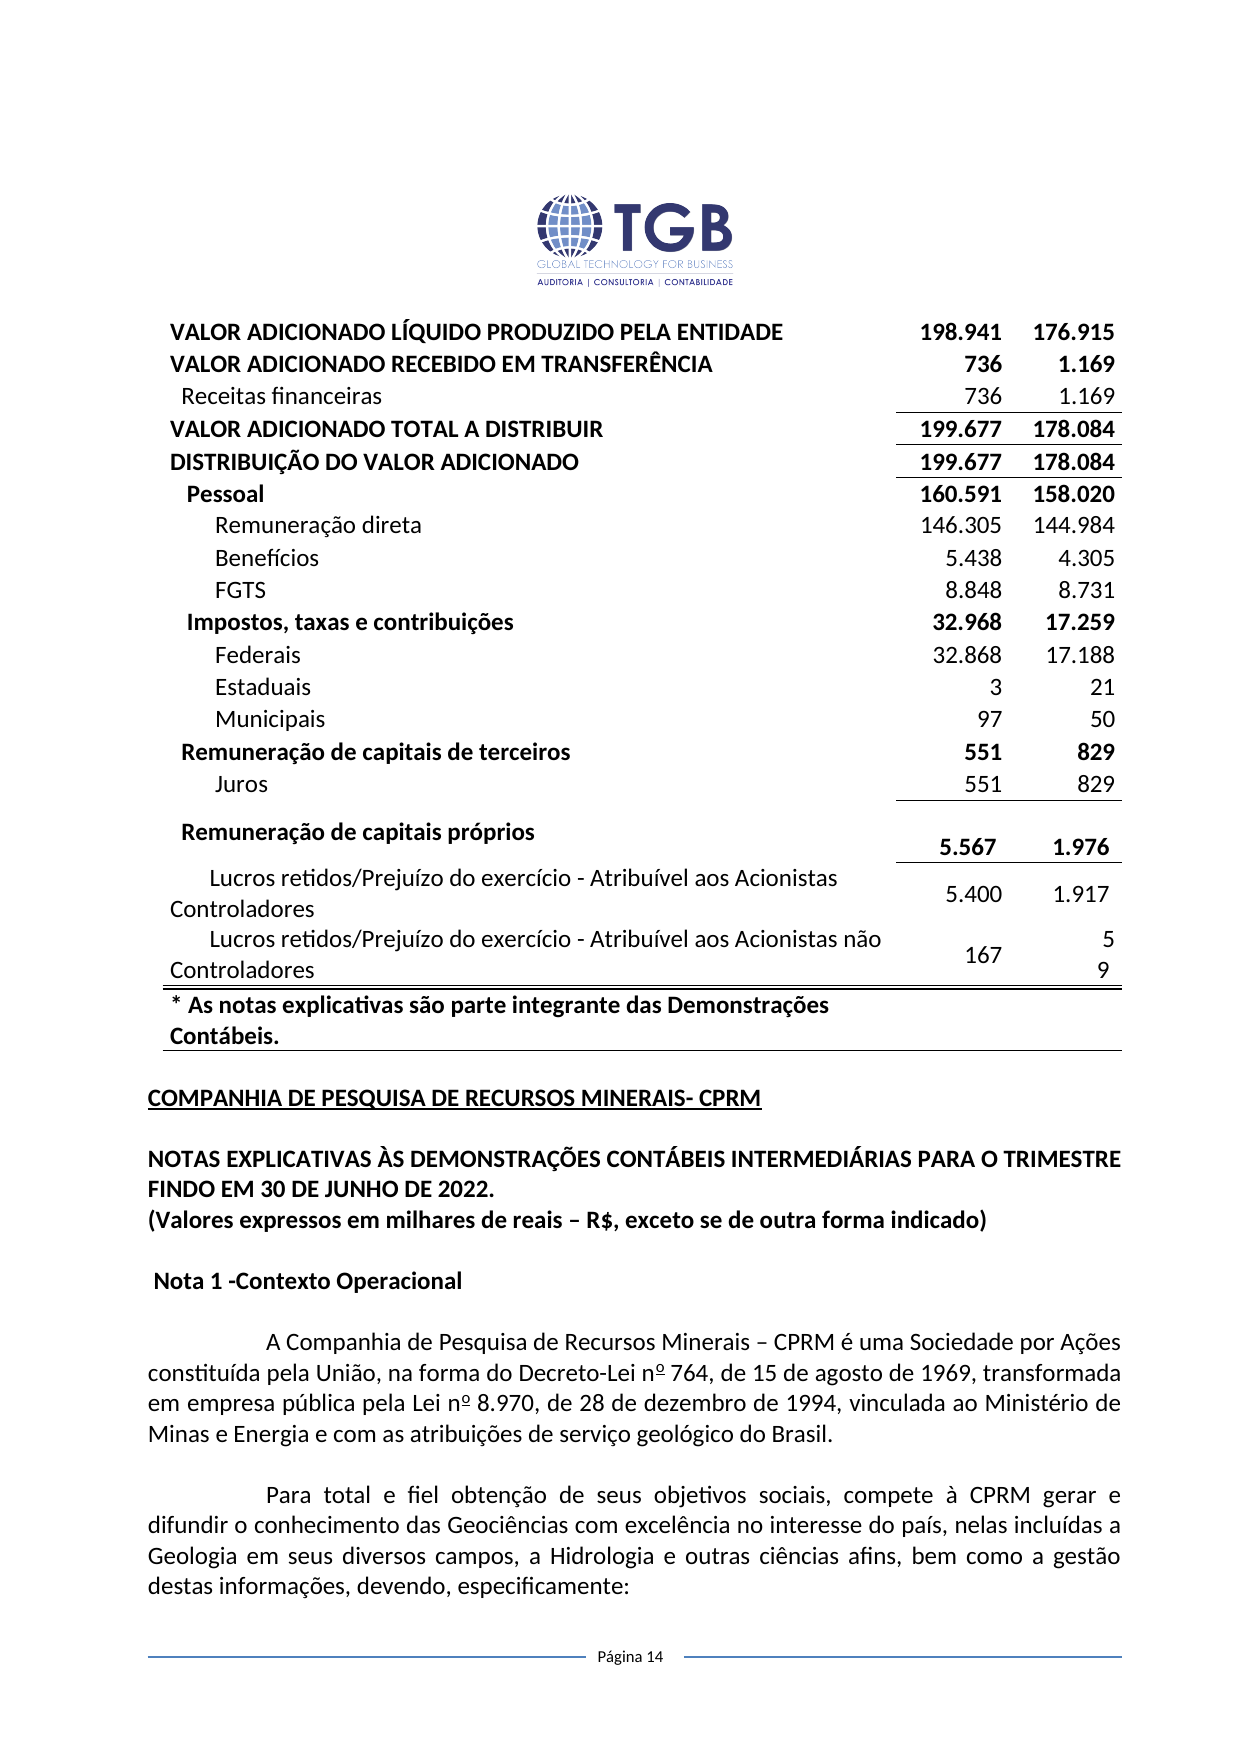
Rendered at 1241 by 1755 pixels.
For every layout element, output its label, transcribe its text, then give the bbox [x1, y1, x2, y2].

table_cell Remuneração direta [163, 509, 896, 541]
table_cell [148, 380, 162, 412]
table_cell 198.941 [896, 315, 1009, 347]
table_cell 551 [896, 735, 1009, 767]
table_cell 5.567 [896, 801, 1009, 862]
table_cell [148, 735, 162, 767]
table_cell 829 [1009, 767, 1122, 799]
table_cell 736 [896, 348, 1009, 380]
table_cell Remuneração de capitais de terceiros [163, 735, 896, 767]
table_cell [148, 606, 162, 638]
table_cell Remuneração de capitais próprios [163, 800, 896, 862]
table_cell 5.438 [896, 541, 1009, 573]
table_cell [148, 862, 162, 924]
table_cell [148, 703, 162, 735]
table_cell VALOR ADICIONADO TOTAL A DISTRIBUIR [163, 412, 896, 444]
table_cell Lucros retidos/Prejuízo do exercício - Atribuível aos Acionistas não Controladores [163, 924, 896, 985]
table_cell 50 [1009, 703, 1122, 735]
table_cell 158.020 [1009, 478, 1122, 509]
table_cell 59 [1009, 924, 1122, 985]
table_cell [1009, 990, 1122, 1050]
table_cell 829 [1009, 735, 1122, 767]
table_cell Lucros retidos/Prejuízo do exercício - Atribuível aos Acionistas Controladores [163, 862, 896, 924]
table_cell 176.915 [1009, 315, 1122, 347]
text (Valores expressos em milhares de reais – R$, exceto se de outra forma indicado) [148, 1204, 1122, 1234]
table_cell [148, 924, 162, 985]
table_cell Federais [163, 638, 896, 670]
table_cell FGTS [163, 574, 896, 606]
text Nota 1 -Contexto Operacional [148, 1265, 1122, 1296]
table_cell 199.677 [896, 445, 1009, 477]
table_cell [148, 638, 162, 670]
table_cell [148, 541, 162, 573]
table_cell 736 [896, 380, 1009, 412]
table_cell [148, 348, 162, 380]
table_cell 1.169 [1009, 380, 1122, 412]
table_cell [148, 509, 162, 541]
table_cell Impostos, taxas e contribuições [163, 606, 896, 638]
table_cell [148, 985, 162, 1050]
table_cell 17.188 [1009, 638, 1122, 670]
text NOTAS EXPLICATIVAS ÀS DEMONSTRAÇÕES CONTÁBEIS INTERMEDIÁRIAS PARA O TRIMESTRE FINDO EM 30 DE JUNHO DE 2022. [148, 1143, 1122, 1204]
table_cell Pessoal [163, 477, 896, 509]
table_cell [148, 767, 162, 799]
table_cell 160.591 [896, 478, 1009, 509]
table_cell 4.305 [1009, 541, 1122, 573]
table_cell 178.084 [1009, 445, 1122, 477]
table_cell [896, 990, 1009, 1050]
table_cell 199.677 [896, 413, 1009, 444]
table_cell [148, 412, 162, 444]
table_cell [148, 670, 162, 703]
table_cell 32.968 [896, 606, 1009, 638]
table_cell Juros [163, 767, 896, 799]
text COMPANHIA DE PESQUISA DE RECURSOS MINERAIS- CPRM [148, 1082, 1122, 1112]
table_cell 21 [1009, 670, 1122, 703]
table_cell [148, 315, 162, 347]
table_cell 1.917 [1009, 863, 1122, 924]
table_cell Estaduais [163, 670, 896, 703]
table_cell Benefícios [163, 541, 896, 573]
table_cell 144.984 [1009, 509, 1122, 541]
text A Companhia de Pesquisa de Recursos Minerais – CPRM é uma Sociedade por Ações constituída pela União, na forma do Decreto-Lei no 764, de 15 de agosto de 1969, transformada em empresa pública pela Lei no 8.970, de 28 de dezembro de 1994, vinculada ao Ministério de Minas e Energia e com as atribuições de serviço geológico do Brasil. [148, 1326, 1122, 1448]
table_cell [148, 800, 162, 862]
table_cell 167 [896, 924, 1009, 985]
table_cell [148, 444, 162, 477]
table_cell 32.868 [896, 638, 1009, 670]
table_cell * As notas explicativas são parte integrante das Demonstrações Contábeis. [163, 990, 896, 1050]
table_cell [148, 477, 162, 509]
table_cell 8.848 [896, 574, 1009, 606]
table_cell 146.305 [896, 509, 1009, 541]
table_cell 8.731 [1009, 574, 1122, 606]
table_cell DISTRIBUIÇÃO DO VALOR ADICIONADO [163, 444, 896, 477]
table_cell 178.084 [1009, 413, 1122, 444]
text Para total e fiel obtenção de seus objetivos sociais, compete à CPRM gerar e difundir o conhecimento das Geociências com excelência no interesse do país, nelas incluídas a Geologia em seus diversos campos, a Hidrologia e outras ciências afins, bem como a gestão destas informações, devendo, especificamente: [148, 1479, 1122, 1601]
table_cell 17.259 [1009, 606, 1122, 638]
table_cell VALOR ADICIONADO RECEBIDO EM TRANSFERÊNCIA [163, 348, 896, 380]
table_cell 551 [896, 767, 1009, 799]
table_cell VALOR ADICIONADO LÍQUIDO PRODUZIDO PELA ENTIDADE [163, 315, 896, 347]
table_cell 1.976 [1009, 801, 1122, 862]
table_cell 97 [896, 703, 1009, 735]
table_cell 5.400 [896, 863, 1009, 924]
table_cell Receitas financeiras [163, 380, 896, 412]
table_cell 3 [896, 670, 1009, 703]
table_cell 1.169 [1009, 348, 1122, 380]
table_cell Municipais [163, 703, 896, 735]
table_cell [148, 574, 162, 606]
